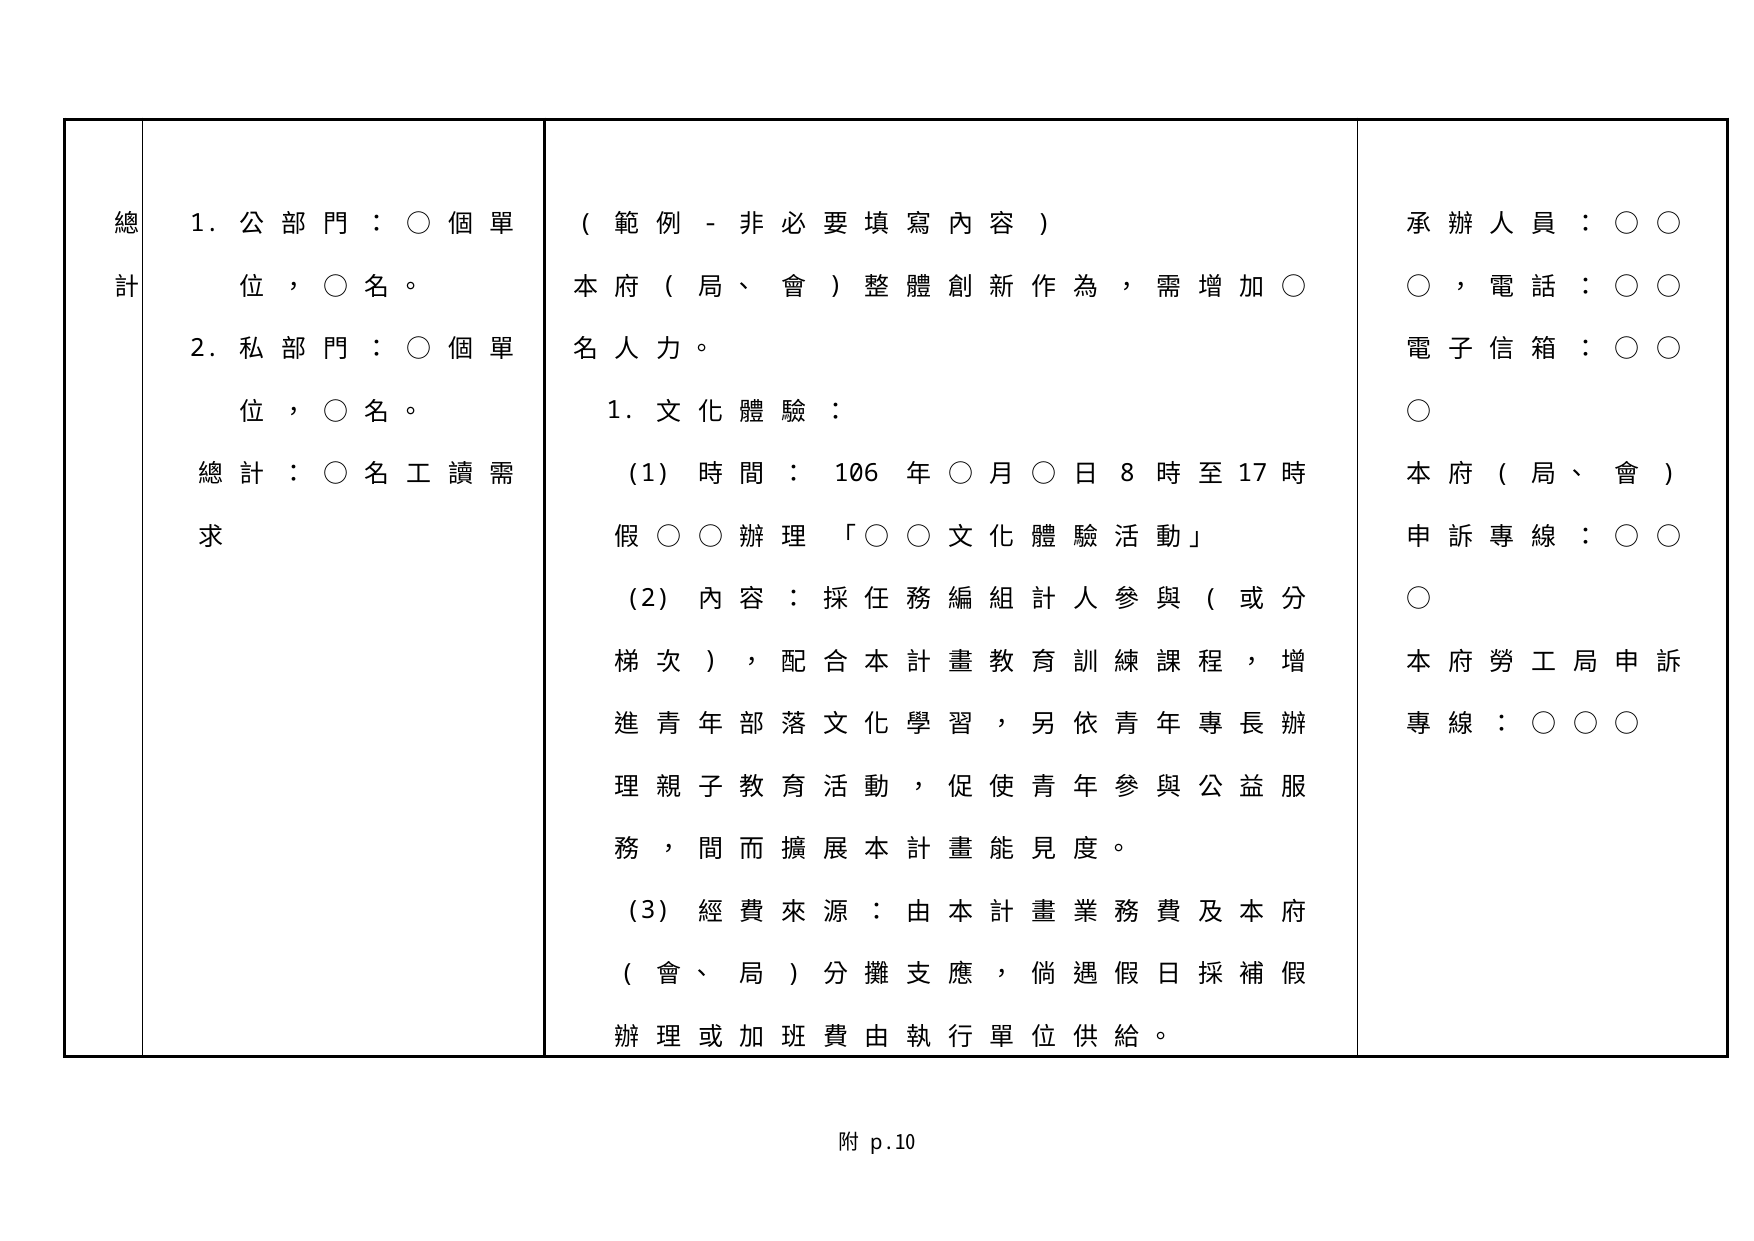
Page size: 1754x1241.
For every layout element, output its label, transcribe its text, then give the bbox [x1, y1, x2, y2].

table_cell [1729, 118, 1733, 1055]
table_cell 承辦人員：○○○，電話：○○ 電子信箱：○○○ 本府(局、會)申訴專線：○○○ 本府勞工局申訴專線：○○○ [1358, 121, 1726, 1055]
table_cell 總計 [66, 121, 142, 1055]
table_cell 公部門：○個單位，○名。 私部門：○個單位，○名。 總計：○名工讀需求 [143, 121, 543, 1055]
table_cell (範例-非必要填寫內容) 本府(局、會)整體創新作為，需增加○名人力。 文化體驗： (1)時間：106年○月○日8時至17時假○○辦理「○○文化體驗活動」 (2)內容：採任務編組計人參與(或分梯次)，配合本計畫教育訓練課程，增進青年部落文化學習，另依青年專長辦理親子教育活動，促使青年參與公益服務，間而擴展本計畫能見度。 (3)經費來源：由本計畫業務費及本府(會、局)分攤支應，倘遇假日採補假辦理或加班費由執行單位供給。 [546, 121, 1357, 1055]
